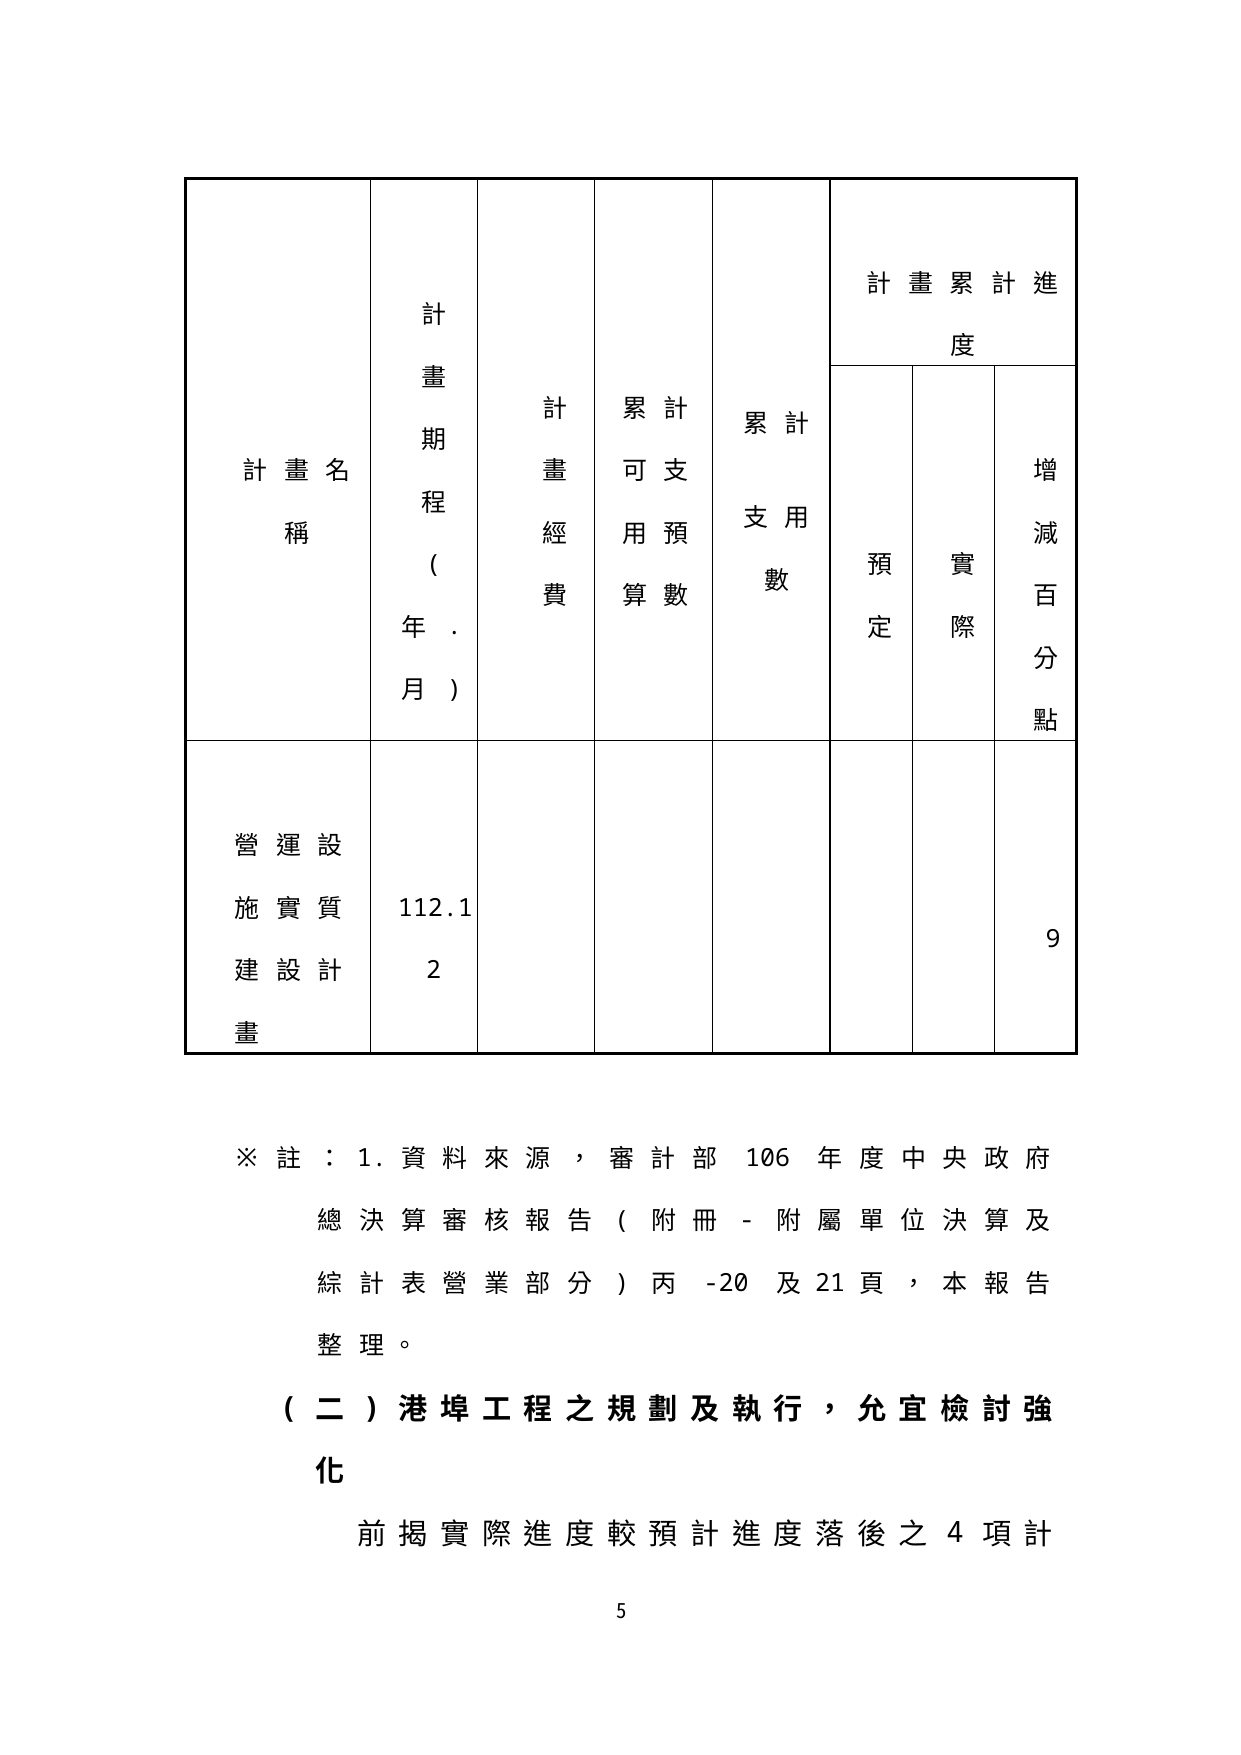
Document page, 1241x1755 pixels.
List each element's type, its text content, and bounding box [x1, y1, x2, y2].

table_cell [831, 741, 912, 1052]
table_cell 預定 [831, 366, 912, 740]
table_header 計畫 期程 (年.月) [371, 180, 477, 740]
table_header 累計可支用預算數 [595, 180, 712, 740]
text 前揭實際進度較預計進度落後之4項計 [273, 1490, 1059, 1552]
table_cell [713, 741, 829, 1052]
text ※註：1.資料來源，審計部106年度中央政府總決算審核報告(附冊-附屬單位決算及綜計表營業部分)丙-20及21頁，本報告整理。 [186, 1115, 1059, 1365]
table_header 計畫累計進度 [831, 180, 1075, 365]
table_cell 增減百分點 [995, 366, 1075, 740]
table_cell [595, 741, 712, 1052]
table_cell [913, 741, 994, 1052]
table_cell [478, 741, 594, 1052]
text (二)港埠工程之規劃及執行，允宜檢討強化 [243, 1365, 1059, 1490]
table_header 累計 支用數 [713, 180, 829, 740]
table_header 計畫經費 [478, 180, 594, 740]
table_cell 112.12 [371, 741, 477, 1052]
table_cell 營運設施實質建設計畫 [187, 741, 370, 1052]
table_header 計畫名稱 [187, 180, 370, 740]
table_cell 9 [995, 741, 1075, 1052]
table_cell 實際 [913, 366, 994, 740]
